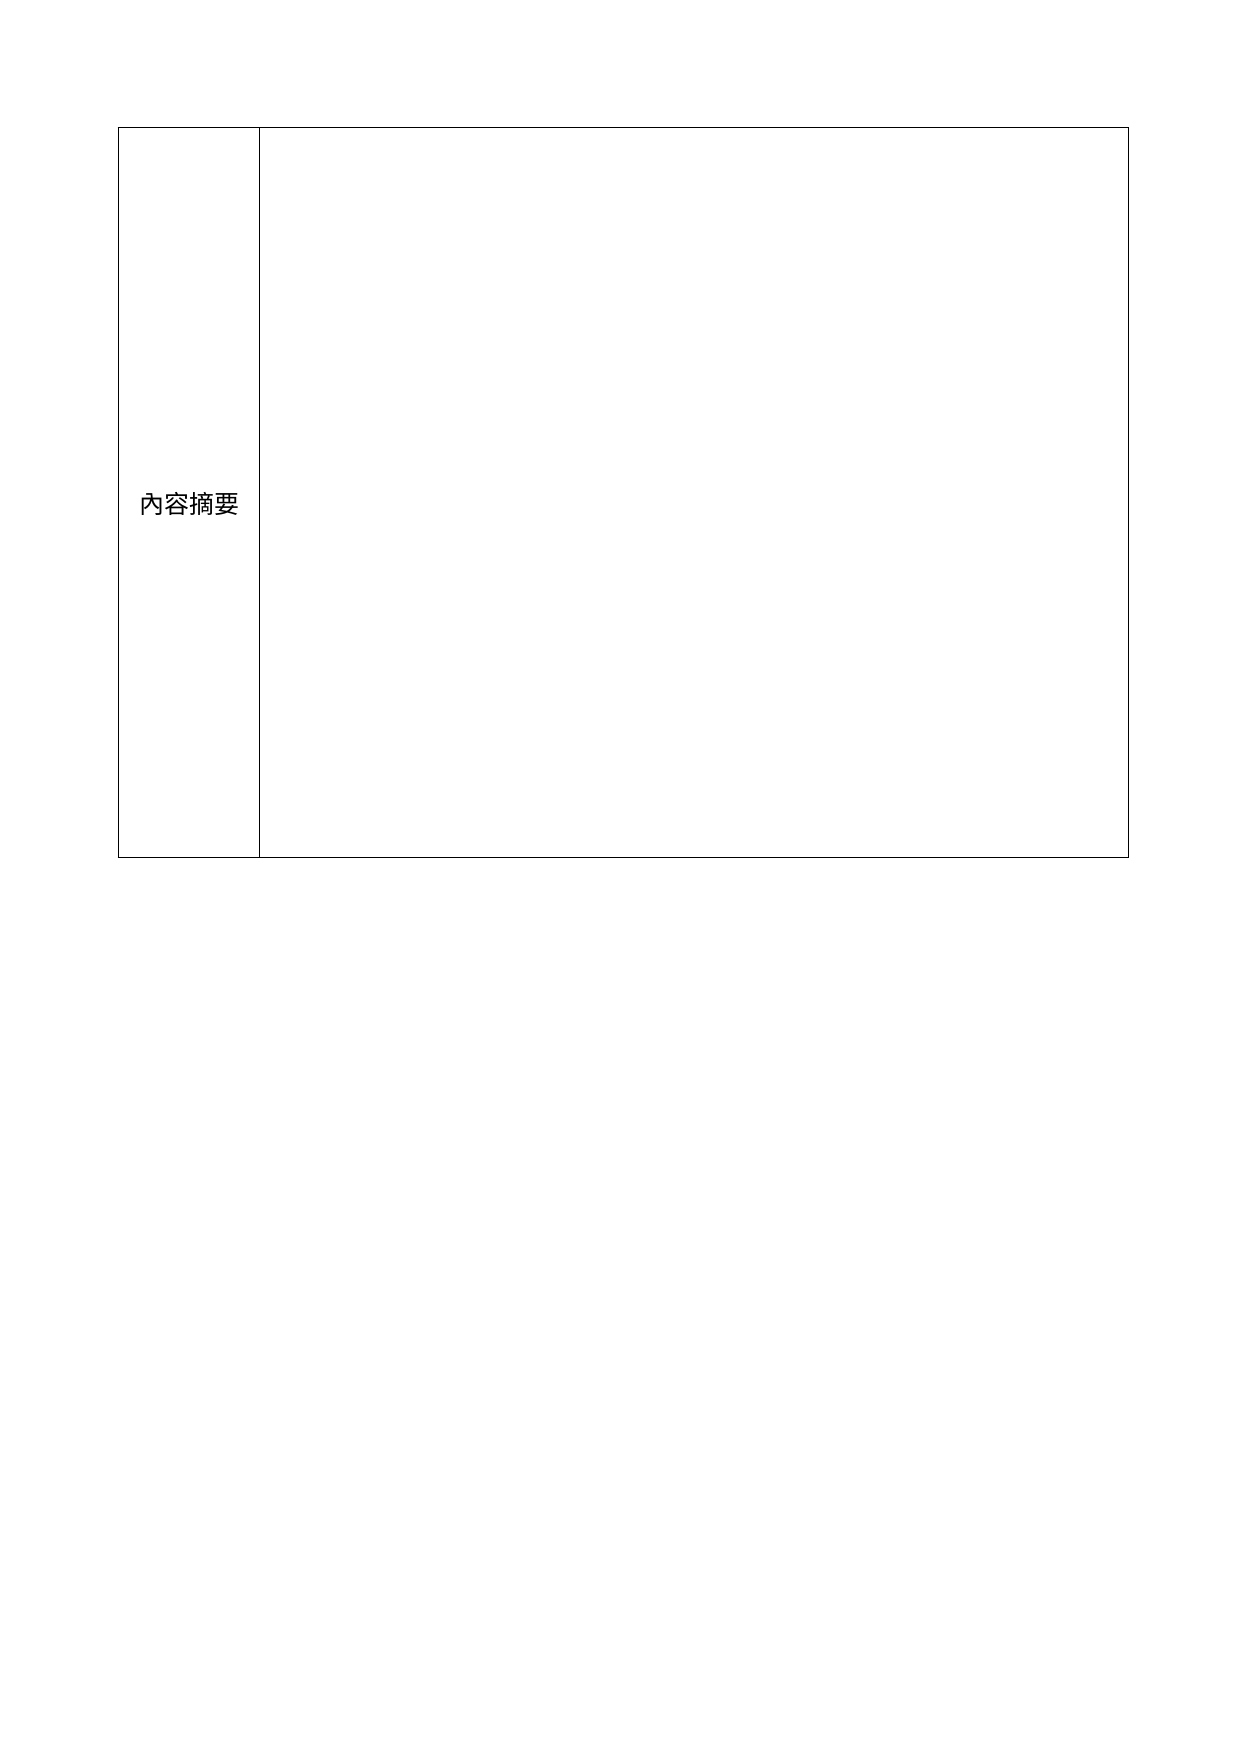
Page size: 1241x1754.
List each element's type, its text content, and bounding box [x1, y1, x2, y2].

table_cell 內容摘要 [119, 128, 259, 857]
table_cell [260, 128, 1128, 857]
